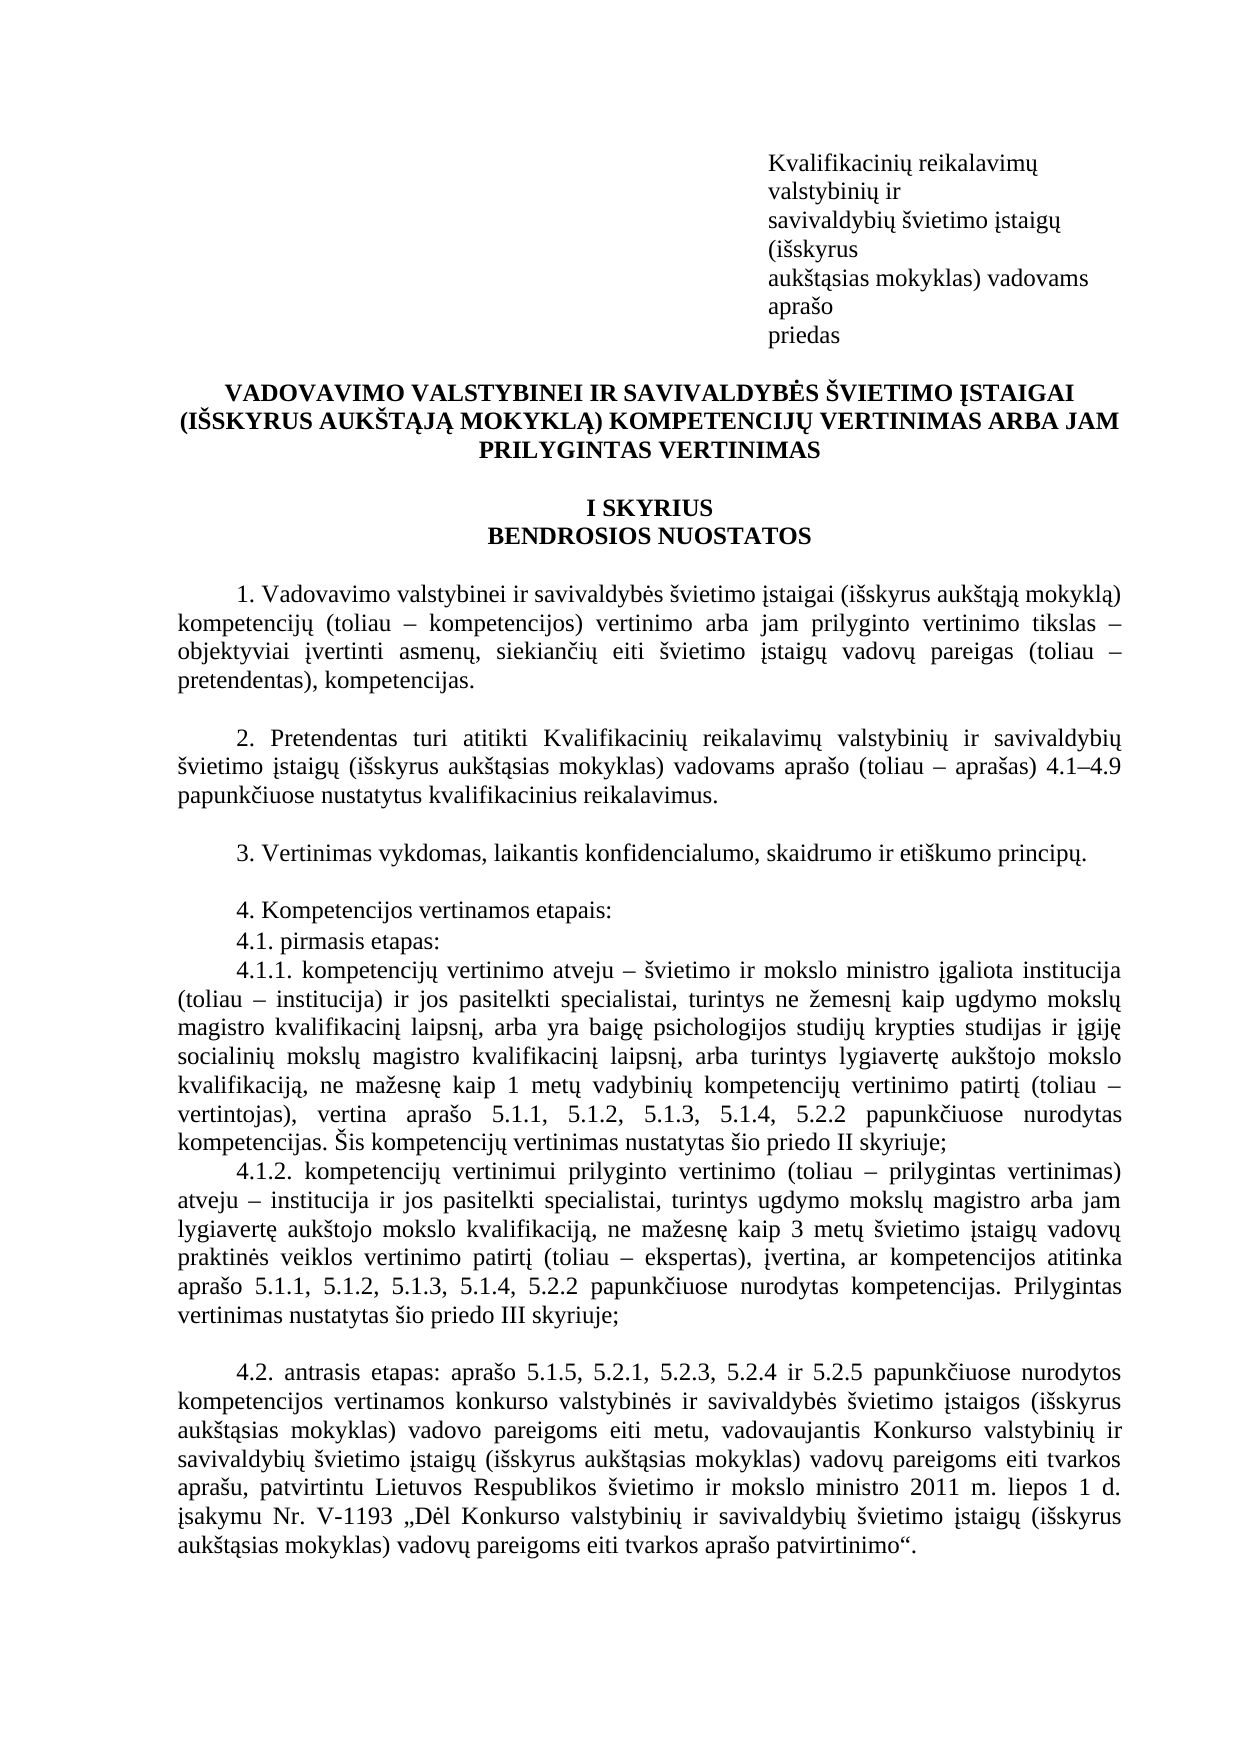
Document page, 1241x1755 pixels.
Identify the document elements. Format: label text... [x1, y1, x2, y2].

text Kvalifikacinių reikalavimų valstybinių ir [768, 148, 1122, 205]
text 4.1. pirmasis etapas: [177, 926, 1122, 955]
text savivaldybių švietimo įstaigų (išskyrus [768, 205, 1122, 263]
text 4.1.1. kompetencijų vertinimo atveju – švietimo ir mokslo ministro įgaliota institucija (toliau – institucija) ir jos pasitelkti specialistai, turintys ne žemesnį kaip ugdymo mokslų magistro kvalifikacinį laipsnį, arba yra baigę psichologijos studijų krypties studijas ir įgiję socialinių mokslų magistro kvalifikacinį laipsnį, arba turintys lygiavertę aukštojo mokslo kvalifikaciją, ne mažesnę kaip 1 metų vadybinių kompetencijų vertinimo patirtį (toliau – vertintojas), vertina aprašo 5.1.1, 5.1.2, 5.1.3, 5.1.4, 5.2.2 papunkčiuose nurodytas kompetencijas. Šis kompetencijų vertinimas nustatytas šio priedo II skyriuje; [177, 955, 1122, 1156]
text 3. Vertinimas vykdomas, laikantis konfidencialumo, skaidrumo ir etiškumo principų. [177, 838, 1122, 866]
text 1. Vadovavimo valstybinei ir savivaldybės švietimo įstaigai (išskyrus aukštąją mokyklą) kompetencijų (toliau – kompetencijos) vertinimo arba jam prilyginto vertinimo tikslas – objektyviai įvertinti asmenų, siekiančių eiti švietimo įstaigų vadovų pareigas (toliau – pretendentas), kompetencijas. [177, 579, 1122, 694]
text I SKYRIUS [177, 493, 1122, 521]
text 4.1.2. kompetencijų vertinimui prilyginto vertinimo (toliau – prilygintas vertinimas) atveju – institucija ir jos pasitelkti specialistai, turintys ugdymo mokslų magistro arba jam lygiavertę aukštojo mokslo kvalifikaciją, ne mažesnę kaip 3 metų švietimo įstaigų vadovų praktinės veiklos vertinimo patirtį (toliau – ekspertas), įvertina, ar kompetencijos atitinka aprašo 5.1.1, 5.1.2, 5.1.3, 5.1.4, 5.2.2 papunkčiuose nurodytas kompetencijas. Prilygintas vertinimas nustatytas šio priedo III skyriuje; [177, 1156, 1122, 1329]
text Vadovavimo valstybinei ir savivaldybĖS švietimo įstaigai (išskyrus aukštąJĄ mokyklĄ) kompetencijų vertinimas ARBA JAM PRILYGINTAS VERTINIMAS [177, 378, 1122, 464]
text priedas [768, 320, 1122, 349]
text 2. Pretendentas turi atitikti Kvalifikacinių reikalavimų valstybinių ir savivaldybių švietimo įstaigų (išskyrus aukštąsias mokyklas) vadovams aprašo (toliau – aprašas) 4.1–4.9 papunkčiuose nustatytus kvalifikacinius reikalavimus. [177, 723, 1122, 809]
text BENDROSIOS NUOSTATOS [177, 521, 1122, 550]
text 4.2. antrasis etapas: aprašo 5.1.5, 5.2.1, 5.2.3, 5.2.4 ir 5.2.5 papunkčiuose nurodytos kompetencijos vertinamos konkurso valstybinės ir savivaldybės švietimo įstaigos (išskyrus aukštąsias mokyklas) vadovo pareigoms eiti metu, vadovaujantis Konkurso valstybinių ir savivaldybių švietimo įstaigų (išskyrus aukštąsias mokyklas) vadovų pareigoms eiti tvarkos aprašu, patvirtintu Lietuvos Respublikos švietimo ir mokslo ministro 2011 m. liepos 1 d. įsakymu Nr. V-1193 „Dėl Konkurso valstybinių ir savivaldybių švietimo įstaigų (išskyrus aukštąsias mokyklas) vadovų pareigoms eiti tvarkos aprašo patvirtinimo“. [177, 1357, 1122, 1559]
text aukštąsias mokyklas) vadovams aprašo [768, 263, 1122, 320]
text 4. Kompetencijos vertinamos etapais: [177, 895, 1122, 924]
